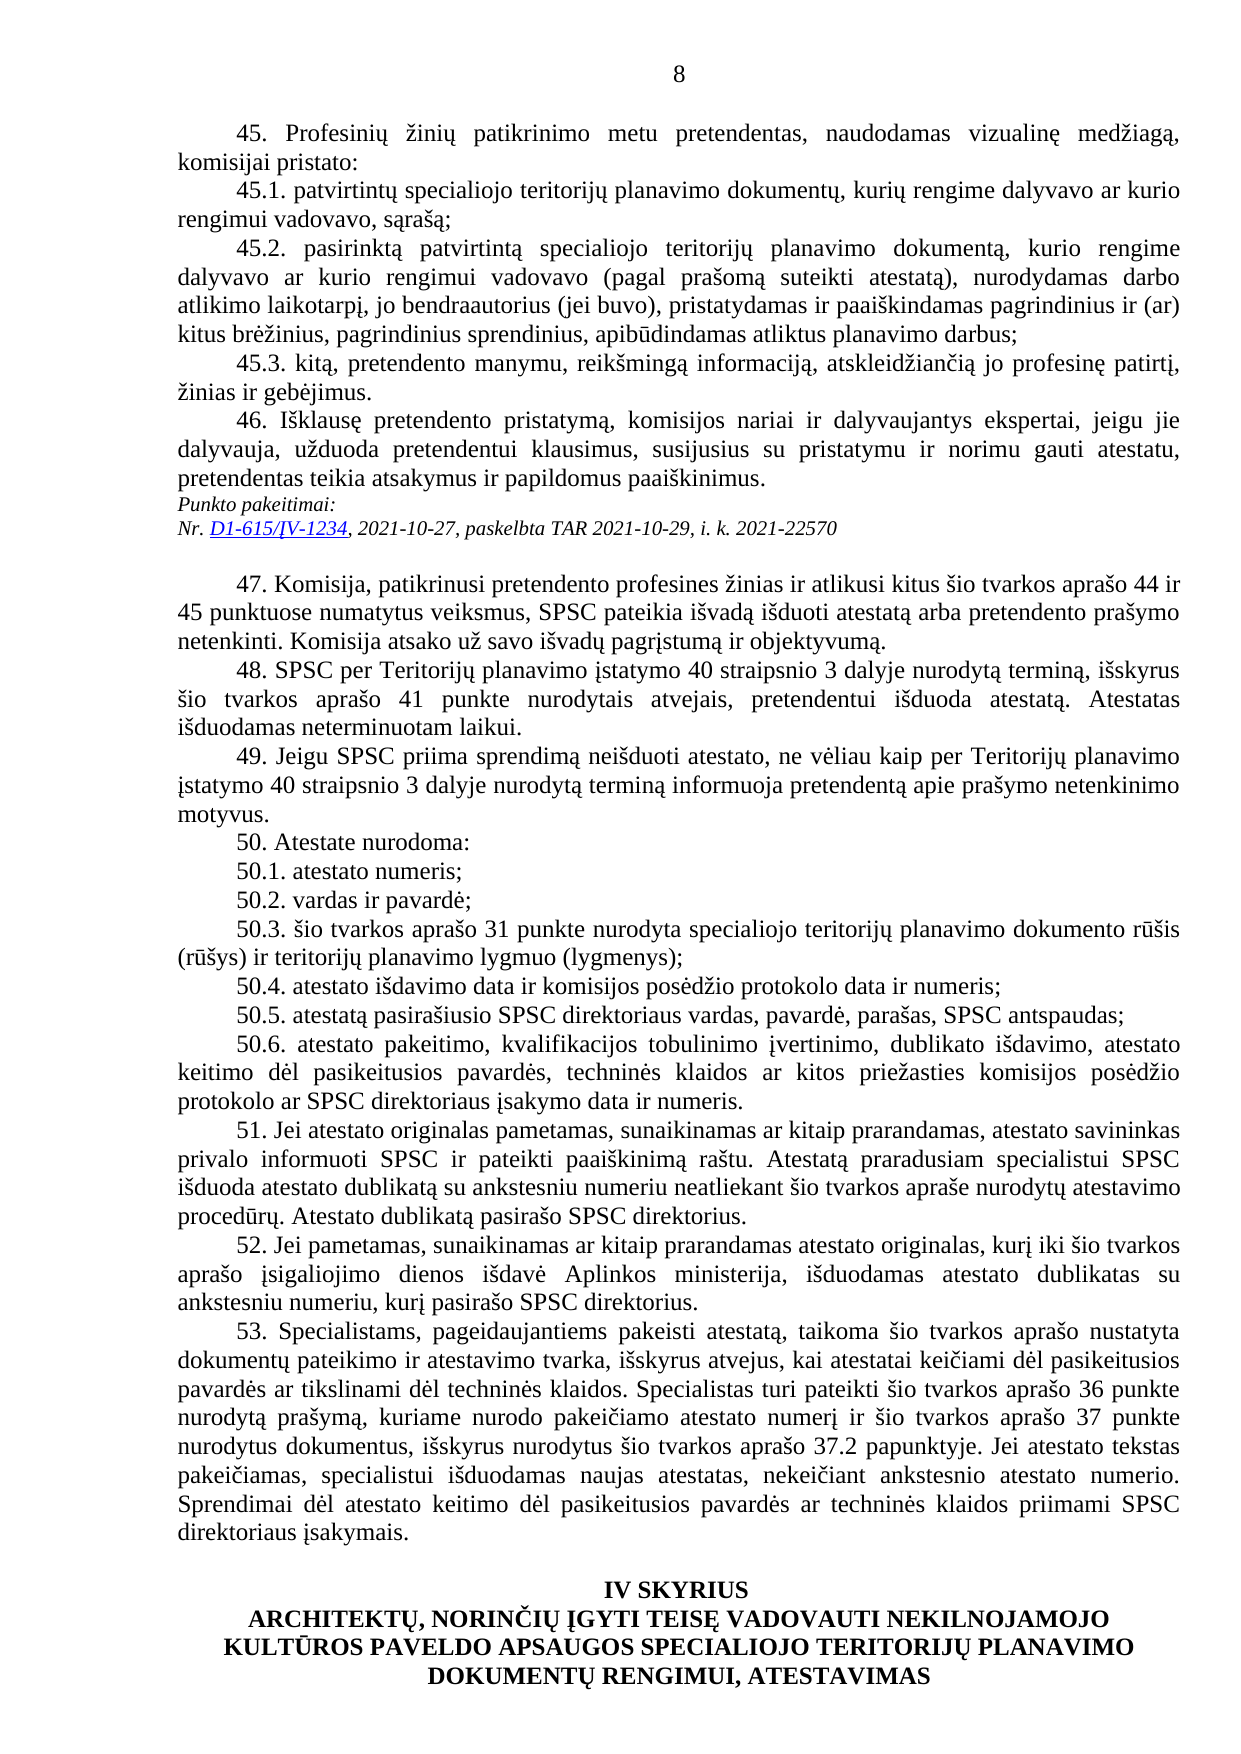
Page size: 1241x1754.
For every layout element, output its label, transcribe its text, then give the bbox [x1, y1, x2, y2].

text ARCHITEKTŲ, NORINČIŲ ĮGYTI TEISĘ VADOVAUTI NEKILNOJAMOJO KULTŪROS PAVELDO APSAUGOS SPECIALIOJO TERITORIJŲ PLANAVIMO DOKUMENTŲ RENGIMUI, ATESTAVIMAS [177, 1604, 1181, 1690]
text IV SKYRIUS [177, 1575, 1181, 1604]
text 50.5. atestatą pasirašiusio SPSC direktoriaus vardas, pavardė, parašas, SPSC antspaudas; [177, 1000, 1181, 1029]
text 45.1. patvirtintų specialiojo teritorijų planavimo dokumentų, kurių rengime dalyvavo ar kurio rengimui vadovavo, sąrašą; [177, 176, 1181, 233]
text 45. Profesinių žinių patikrinimo metu pretendentas, naudodamas vizualinę medžiagą, komisijai pristato: [177, 118, 1181, 176]
text 49. Jeigu SPSC priima sprendimą neišduoti atestato, ne vėliau kaip per Teritorijų planavimo įstatymo 40 straipsnio 3 dalyje nurodytą terminą informuoja pretendentą apie prašymo netenkinimo motyvus. [177, 741, 1181, 827]
text 50.3. šio tvarkos aprašo 31 punkte nurodyta specialiojo teritorijų planavimo dokumento rūšis (rūšys) ir teritorijų planavimo lygmuo (lygmenys); [177, 914, 1181, 971]
text 48. SPSC per Teritorijų planavimo įstatymo 40 straipsnio 3 dalyje nurodytą terminą, išskyrus šio tvarkos aprašo 41 punkte nurodytais atvejais, pretendentui išduoda atestatą. Atestatas išduodamas neterminuotam laikui. [177, 655, 1181, 741]
text 45.3. kitą, pretendento manymu, reikšmingą informaciją, atskleidžiančią jo profesinę patirtį, žinias ir gebėjimus. [177, 348, 1181, 406]
text 50.2. vardas ir pavardė; [177, 885, 1181, 914]
text 46. Išklausę pretendento pristatymą, komisijos nariai ir dalyvaujantys ekspertai, jeigu jie dalyvauja, užduoda pretendentui klausimus, susijusius su pristatymu ir norimu gauti atestatu, pretendentas teikia atsakymus ir papildomus paaiškinimus. [177, 406, 1181, 492]
text 52. Jei pametamas, sunaikinamas ar kitaip prarandamas atestato originalas, kurį iki šio tvarkos aprašo įsigaliojimo dienos išdavė Aplinkos ministerija, išduodamas atestato dublikatas su ankstesniu numeriu, kurį pasirašo SPSC direktorius. [177, 1230, 1181, 1316]
text 47. Komisija, patikrinusi pretendento profesines žinias ir atlikusi kitus šio tvarkos aprašo 44 ir 45 punktuose numatytus veiksmus, SPSC pateikia išvadą išduoti atestatą arba pretendento prašymo netenkinti. Komisija atsako už savo išvadų pagrįstumą ir objektyvumą. [177, 569, 1181, 655]
text 53. Specialistams, pageidaujantiems pakeisti atestatą, taikoma šio tvarkos aprašo nustatyta dokumentų pateikimo ir atestavimo tvarka, išskyrus atvejus, kai atestatai keičiami dėl pasikeitusios pavardės ar tikslinami dėl techninės klaidos. Specialistas turi pateikti šio tvarkos aprašo 36 punkte nurodytą prašymą, kuriame nurodo pakeičiamo atestato numerį ir šio tvarkos aprašo 37 punkte nurodytus dokumentus, išskyrus nurodytus šio tvarkos aprašo 37.2 papunktyje. Jei atestato tekstas pakeičiamas, specialistui išduodamas naujas atestatas, nekeičiant ankstesnio atestato numerio. Sprendimai dėl atestato keitimo dėl pasikeitusios pavardės ar techninės klaidos priimami SPSC direktoriaus įsakymais. [177, 1316, 1181, 1546]
text 50.6. atestato pakeitimo, kvalifikacijos tobulinimo įvertinimo, dublikato išdavimo, atestato keitimo dėl pasikeitusios pavardės, techninės klaidos ar kitos priežasties komisijos posėdžio protokolo ar SPSC direktoriaus įsakymo data ir numeris. [177, 1029, 1181, 1115]
text Punkto pakeitimai: [177, 492, 1181, 516]
text Nr. D1-615/ĮV-1234, 2021-10-27, paskelbta TAR 2021-10-29, i. k. 2021-22570 [177, 516, 1181, 540]
text 50. Atestate nurodoma: [177, 827, 1181, 856]
text 50.4. atestato išdavimo data ir komisijos posėdžio protokolo data ir numeris; [177, 971, 1181, 1000]
text 45.2. pasirinktą patvirtintą specialiojo teritorijų planavimo dokumentą, kurio rengime dalyvavo ar kurio rengimui vadovavo (pagal prašomą suteikti atestatą), nurodydamas darbo atlikimo laikotarpį, jo bendraautorius (jei buvo), pristatydamas ir paaiškindamas pagrindinius ir (ar) kitus brėžinius, pagrindinius sprendinius, apibūdindamas atliktus planavimo darbus; [177, 233, 1181, 348]
text 51. Jei atestato originalas pametamas, sunaikinamas ar kitaip prarandamas, atestato savininkas privalo informuoti SPSC ir pateikti paaiškinimą raštu. Atestatą praradusiam specialistui SPSC išduoda atestato dublikatą su ankstesniu numeriu neatliekant šio tvarkos apraše nurodytų atestavimo procedūrų. Atestato dublikatą pasirašo SPSC direktorius. [177, 1115, 1181, 1230]
text 50.1. atestato numeris; [177, 856, 1181, 885]
